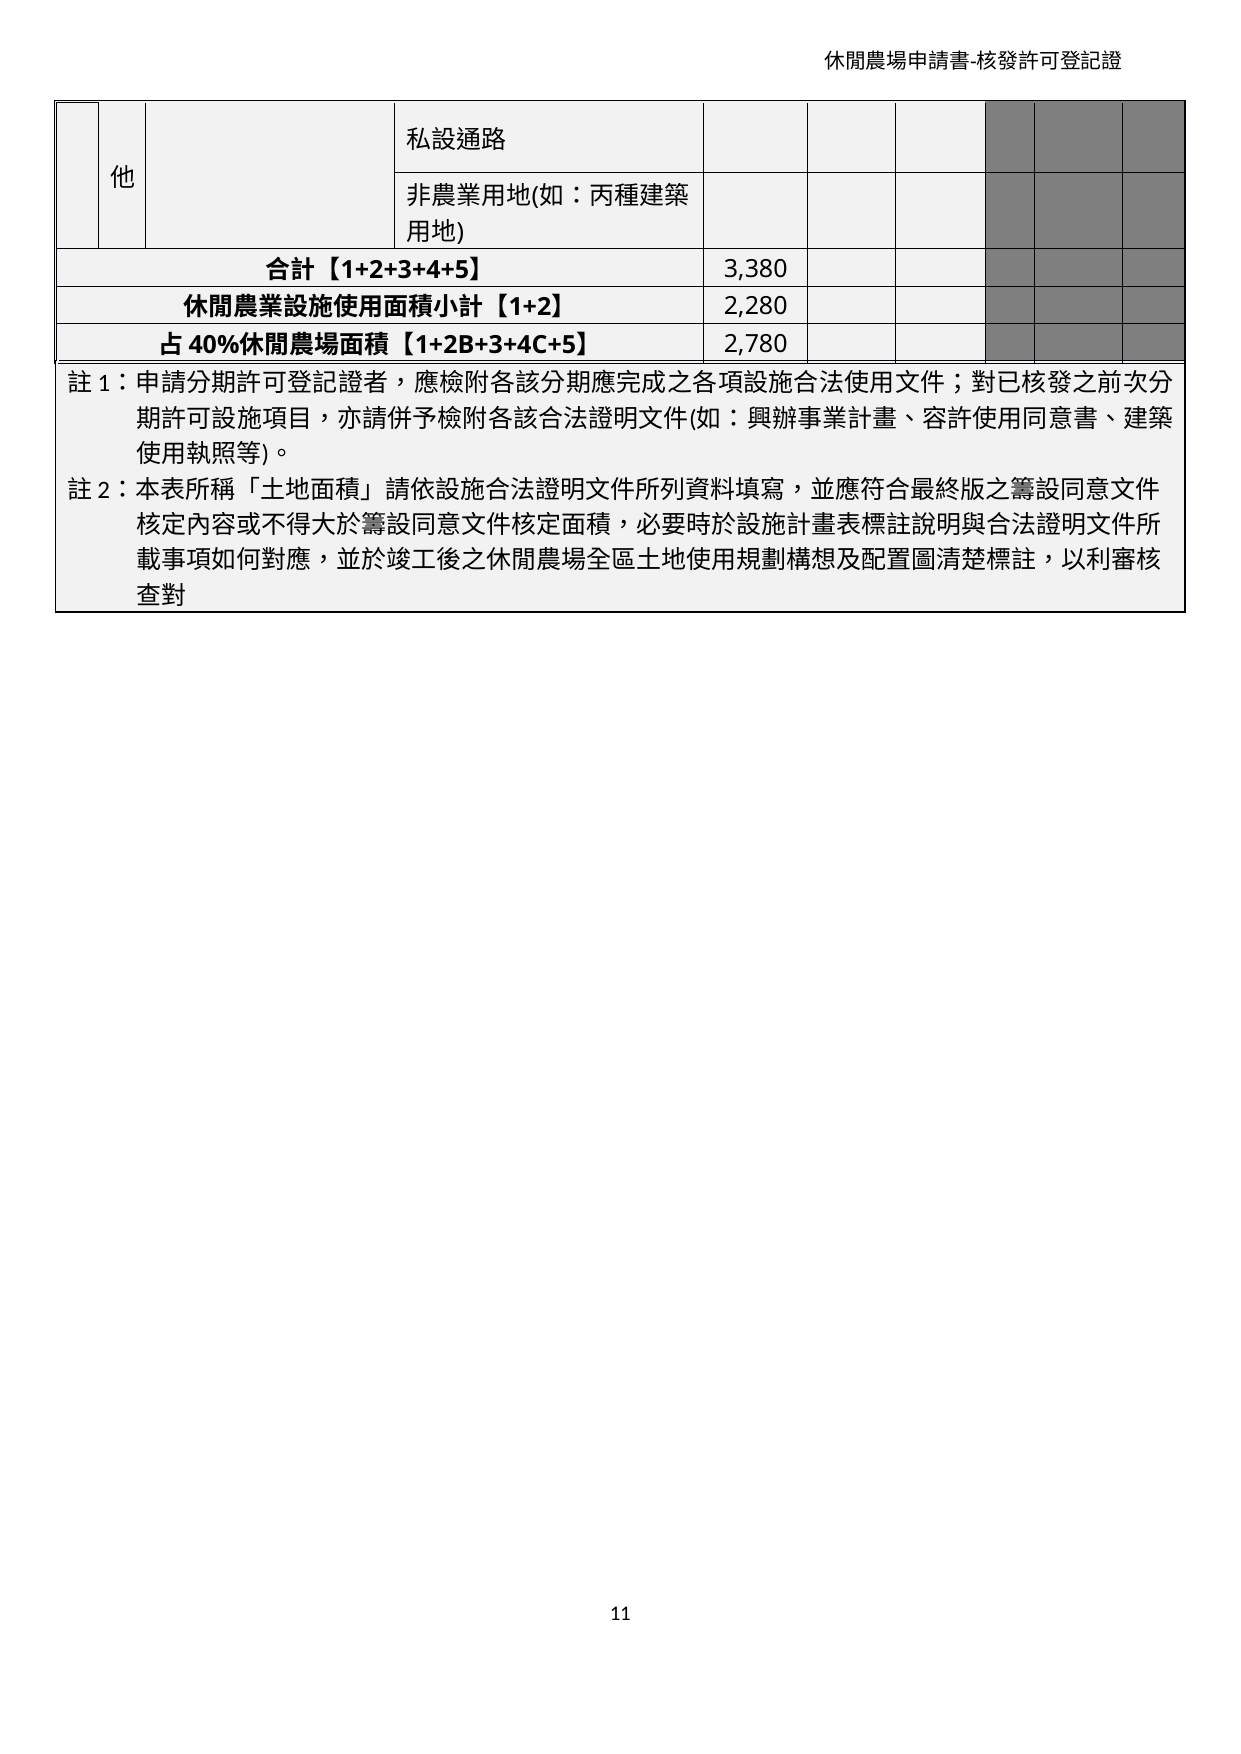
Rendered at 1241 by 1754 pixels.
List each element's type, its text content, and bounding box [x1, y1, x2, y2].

table_cell [896, 101, 985, 172]
table_cell [1123, 324, 1184, 360]
table_cell [57, 103, 98, 248]
table_cell [985, 101, 1034, 172]
table_cell 3,380 [704, 249, 807, 286]
table_cell [1123, 173, 1184, 248]
table_cell [1035, 173, 1122, 248]
table_cell 非農業用地(如：丙種建築用地) [395, 173, 703, 248]
table_cell 他 [99, 101, 145, 248]
table_cell [704, 173, 807, 248]
table_cell [986, 287, 1034, 323]
table_cell [1034, 101, 1123, 172]
table_cell [808, 249, 895, 286]
table_cell [1035, 324, 1122, 360]
table_cell 休閒農業設施使用面積小計【1+2】 [57, 287, 703, 323]
table_cell 註1：申請分期許可登記證者，應檢附各該分期應完成之各項設施合法使用文件；對已核發之前次分期許可設施項目，亦請併予檢附各該合法證明文件(如：興辦事業計畫、容許使用同意書、建築使用執照等)。 註2：本表所稱「土地面積」請依設施合法證明文件所列資料填寫，並應符合最終版之籌設同意文件核定內容或不得大於籌設同意文件核定面積，必要時於設施計畫表標註說明與合法證明文件所載事項如何對應，並於竣工後之休閒農場全區土地使用規劃構想及配置圖清楚標註，以利審核查對 [56, 360, 1184, 611]
table_cell 2,280 [704, 287, 807, 323]
table_cell 合計【1+2+3+4+5】 [57, 249, 703, 286]
table_cell [704, 101, 807, 172]
table_cell [1035, 249, 1122, 286]
table_cell [986, 249, 1034, 286]
table_cell [1035, 287, 1122, 323]
table_cell [807, 101, 896, 172]
table_cell 2,780 [704, 324, 807, 360]
table_cell [896, 173, 985, 248]
table_cell 占40%休閒農場面積【1+2B+3+4C+5】 [57, 324, 703, 360]
table_cell [986, 324, 1034, 360]
table_cell [145, 101, 394, 248]
table_cell [986, 173, 1034, 248]
table_cell [1123, 249, 1184, 286]
table_cell [896, 287, 985, 323]
table_cell [896, 249, 985, 286]
table_cell [1123, 101, 1184, 172]
table_cell [808, 324, 895, 360]
table_cell 私設通路 [395, 101, 703, 172]
table_cell [808, 173, 895, 248]
table_cell [808, 287, 895, 323]
table_cell [1123, 287, 1184, 323]
table_cell [896, 324, 985, 360]
